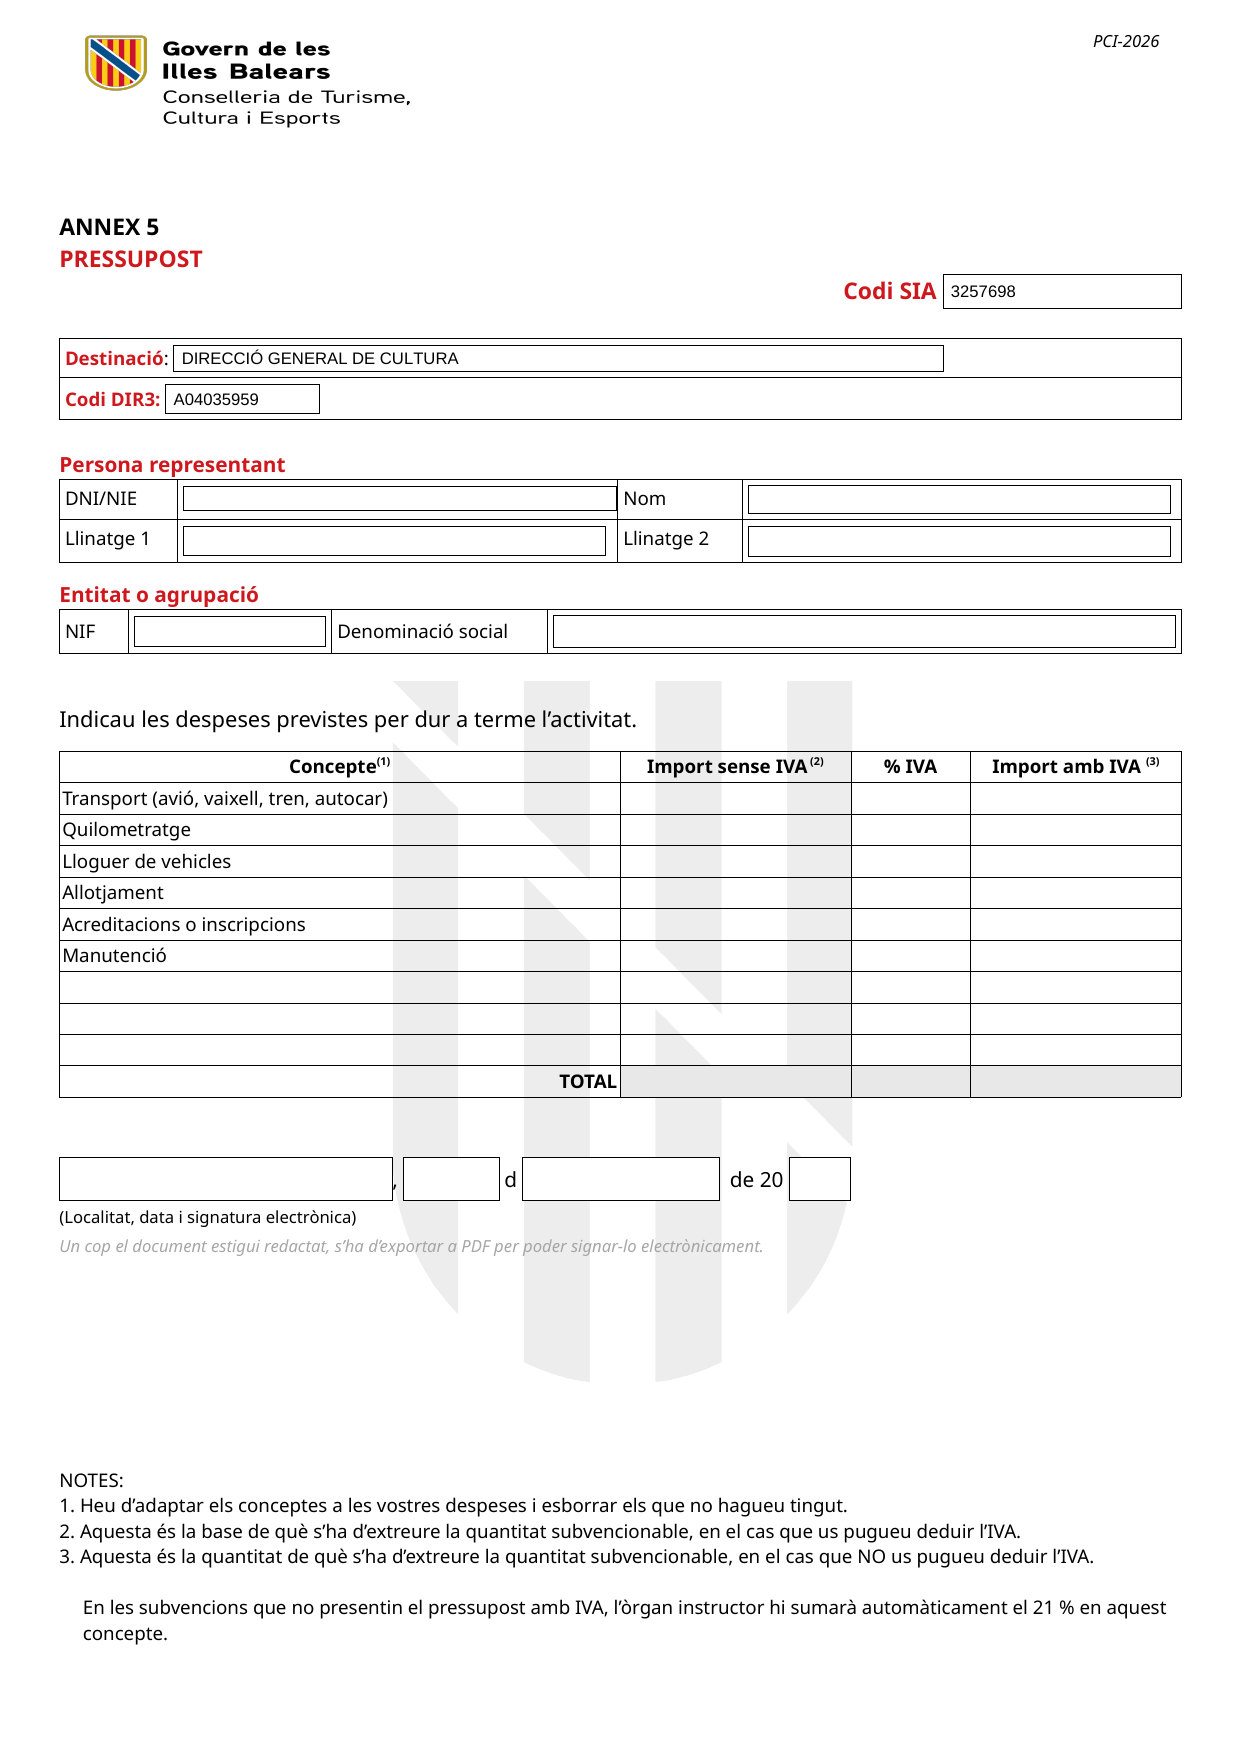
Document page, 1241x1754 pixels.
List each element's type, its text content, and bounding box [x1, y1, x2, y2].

table_header % IVA [852, 752, 970, 782]
table_cell [60, 1035, 620, 1065]
table_cell [852, 878, 970, 908]
text 2. Aquesta és la base de què s’ha d’extreure la quantitat subvencionable, en el cas que us pugueu deduir l’IVA. [59, 1518, 1181, 1544]
table_cell [971, 846, 1181, 877]
table_header Import sense IVA (2) [621, 752, 851, 782]
table_cell [621, 972, 851, 1002]
table_header Destinació: [60, 339, 1181, 377]
text Indicau les despeses previstes per dur a terme l’activitat. [59, 704, 1181, 734]
table_header NIF [60, 610, 128, 653]
text Entitat o agrupació [59, 580, 1181, 608]
table_header [743, 480, 1181, 519]
table_cell [621, 878, 851, 908]
table_header Concepte(1) [60, 752, 620, 782]
table_cell [621, 1004, 851, 1034]
table_cell [852, 972, 970, 1002]
table_cell [971, 1066, 1181, 1097]
table_header [129, 610, 331, 653]
table_header Denominació social [332, 610, 547, 653]
table_cell [852, 909, 970, 939]
text Codi SIA [59, 274, 943, 308]
text PRESSUPOST [59, 242, 1181, 274]
text 1. Heu d’adaptar els conceptes a les vostres despeses i esborrar els que no hagueu tingut. [59, 1493, 1181, 1518]
table_cell [743, 520, 1181, 562]
table_cell [621, 783, 851, 814]
table_cell [971, 941, 1181, 971]
table_cell [971, 783, 1181, 814]
table_cell [621, 1035, 851, 1065]
picture [392, 1200, 853, 1206]
text En les subvencions que no presentin el pressupost amb IVA, l’òrgan instructor hi sumarà automàticament el 21 % en aquest concepte. [59, 1595, 1205, 1646]
text ANNEX 5 [59, 211, 1181, 242]
table_cell [852, 846, 970, 877]
text Persona representant [59, 450, 1181, 478]
table_cell Transport (avió, vaixell, tren, autocar) [60, 783, 620, 814]
table_header Import amb IVA (3) [971, 752, 1181, 782]
picture [392, 1228, 853, 1234]
table_cell [60, 1004, 620, 1034]
table_cell [852, 1066, 970, 1097]
table_cell [60, 972, 620, 1002]
table_cell Allotjament [60, 878, 620, 908]
table_cell [621, 846, 851, 877]
text de 20 [720, 1157, 789, 1200]
table_cell [852, 1004, 970, 1034]
picture [392, 734, 853, 751]
table_header [548, 610, 1181, 653]
table_header DNI/NIE [60, 480, 177, 519]
table_cell [621, 941, 851, 971]
table_header Nom [618, 480, 742, 519]
table_cell [971, 972, 1181, 1002]
picture [392, 1257, 853, 1382]
table_cell Lloguer de vehicles [60, 846, 620, 877]
table_cell [971, 878, 1181, 908]
text [851, 1157, 1181, 1200]
text d [500, 1157, 522, 1200]
table_cell Codi DIR3: [60, 378, 1181, 419]
picture [392, 681, 853, 704]
table_cell Llinatge 1 [60, 520, 177, 562]
text NOTES: [59, 1467, 1181, 1493]
table_cell Quilometratge [60, 815, 620, 845]
table_cell [852, 783, 970, 814]
table_cell [852, 815, 970, 845]
table_cell [621, 815, 851, 845]
table_cell [971, 909, 1181, 939]
text Un cop el document estigui redactat, s’ha d’exportar a PDF per poder signar-lo electrònicament. [59, 1234, 1181, 1257]
table_cell TOTAL [60, 1066, 620, 1097]
table_cell Llinatge 2 [618, 520, 742, 562]
table_cell [971, 1035, 1181, 1065]
table_cell [971, 815, 1181, 845]
table_cell [852, 1035, 970, 1065]
table_header [178, 480, 617, 519]
picture [392, 1098, 853, 1157]
text (Localitat, data i signatura electrònica) [59, 1206, 1181, 1228]
table_cell Manutenció [60, 941, 620, 971]
table_cell [971, 1004, 1181, 1034]
picture [74, 32, 422, 131]
text 3. Aquesta és la quantitat de què s’ha d’extreure la quantitat subvencionable, en el cas que NO us pugueu deduir l’IVA. [59, 1544, 1181, 1569]
table_cell [852, 941, 970, 971]
table_cell [621, 1066, 851, 1097]
table_cell [621, 909, 851, 939]
text , [393, 1157, 403, 1200]
table_cell [178, 520, 617, 562]
table_cell Acreditacions o inscripcions [60, 909, 620, 939]
